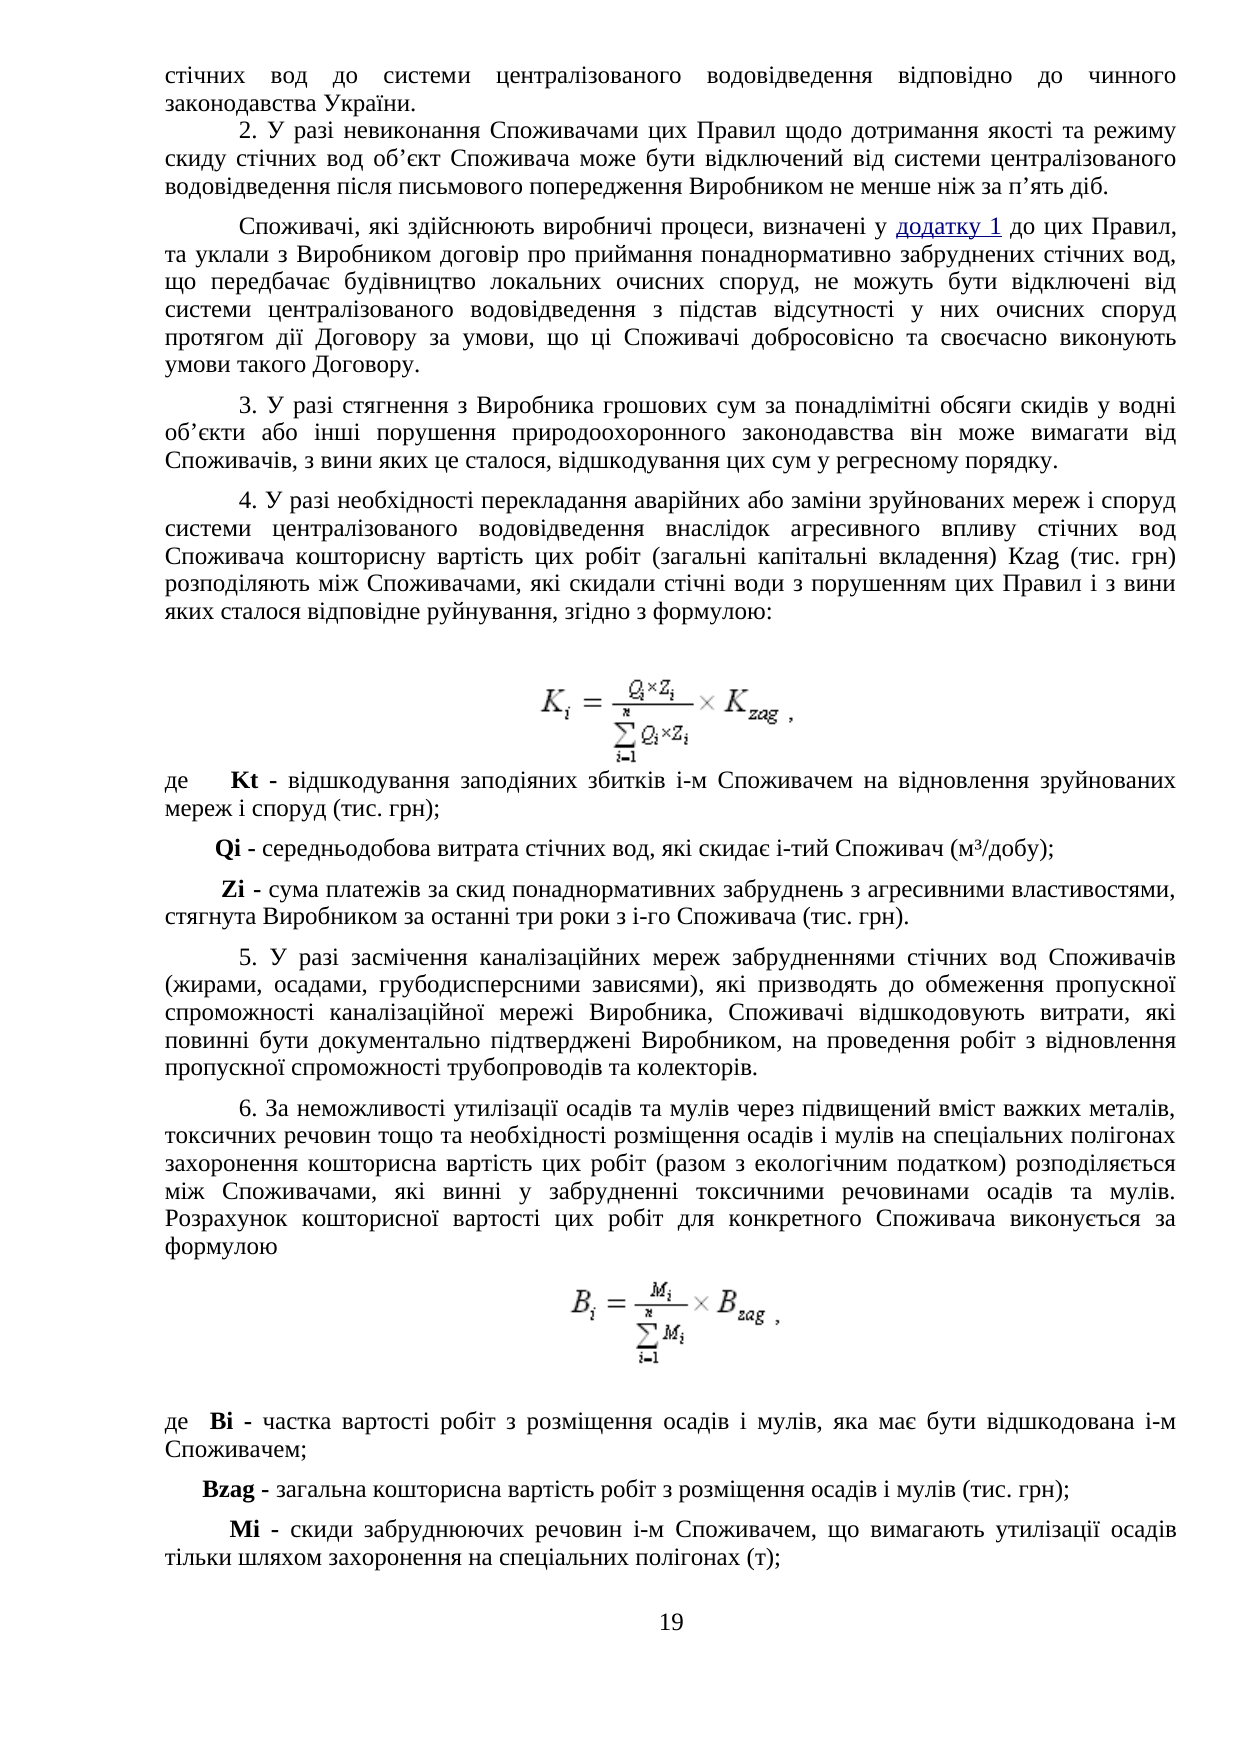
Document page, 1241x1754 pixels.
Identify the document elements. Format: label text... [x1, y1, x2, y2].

text де Bi - частка вартості робіт з розміщення осадів і мулів, яка має бути відшкодована і-м Споживачем; [164, 1407, 1177, 1463]
text Qi - середньодобова витрата стічних вод, які скидає і-тий Споживач (м³/добу); [164, 834, 1177, 862]
text Mi - скиди забруднюючих речовин і-м Споживачем, що вимагають утилізації осадів тільки шляхом захоронення на спеціальних полігонах (т); [164, 1516, 1177, 1571]
text 4. У разі необхідності перекладання аварійних або заміни зруйнованих мереж і споруд системи централізованого водовідведення внаслідок агресивного впливу стічних вод Споживача кошторисну вартість цих робіт (загальні капітальні вкладення) Кzag (тис. грн) розподіляють між Споживачами, які скидали стічні води з порушенням цих Правил і з вини яких сталося відповідне руйнування, згідно з формулою: [164, 486, 1177, 625]
text 6. За неможливості утилізації осадів та мулів через підвищений вміст важких металів, токсичних речовин тощо та необхідності розміщення осадів і мулів на спеціальних полігонах захоронення кошторисна вартість цих робіт (разом з екологічним податком) розподіляється між Споживачами, які винні у забрудненні токсичними речовинами осадів та мулів. Розрахунок кошторисної вартості цих робіт для конкретного Споживача виконується за формулою [164, 1094, 1177, 1260]
text Bzag - загальна кошторисна вартість робіт з розміщення осадів і мулів (тис. грн); [164, 1475, 1177, 1503]
text Споживачі, які здійснюють виробничі процеси, визначені у додатку 1 до цих Правил, та уклали з Виробником договір про приймання понаднормативно забруднених стічних вод, що передбачає будівництво локальних очисних споруд, не можуть бути відключені від системи централізованого водовідведення з підстав відсутності у них очисних споруд протягом дії Договору за умови, що ці Споживачі добросовісно та своєчасно виконують умови такого Договору. [164, 212, 1177, 378]
text 2. У разі невиконання Споживачами цих Правил щодо дотримання якості та режиму скиду стічних вод об’єкт Споживача може бути відключений від системи централізованого водовідведення після письмового попередження Виробником не менше ніж за п’ять діб. [164, 116, 1177, 199]
picture [531, 677, 810, 767]
text стічних вод до системи централізованого водовідведення відповідно до чинного законодавства України. [164, 61, 1177, 116]
text 3. У разі стягнення з Виробника грошових сум за понадлімітні обсяги скидів у водні об’єкти або інші порушення природоохоронного законодавства він може вимагати від Споживачів, з вини яких це сталося, відшкодування цих сум у регресному порядку. [164, 391, 1177, 474]
picture [558, 1276, 784, 1368]
text Zi - сума платежів за скид понаднормативних забруднень з агресивними властивостями, стягнута Виробником за останні три роки з і-го Споживача (тис. грн). [164, 875, 1177, 930]
text 5. У разі засмічення каналізаційних мереж забрудненнями стічних вод Споживачів (жирами, осадами, грубодисперсними зависями), які призводять до обмеження пропускної спроможності каналізаційної мережі Виробника, Споживачі відшкодовують витрати, які повинні бути документально підтверджені Виробником, на проведення робіт з відновлення пропускної спроможності трубопроводів та колекторів. [164, 943, 1177, 1081]
text де Kt - відшкодування заподіяних збитків і-м Споживачем на відновлення зруйнованих мереж і споруд (тис. грн); [164, 678, 1177, 822]
